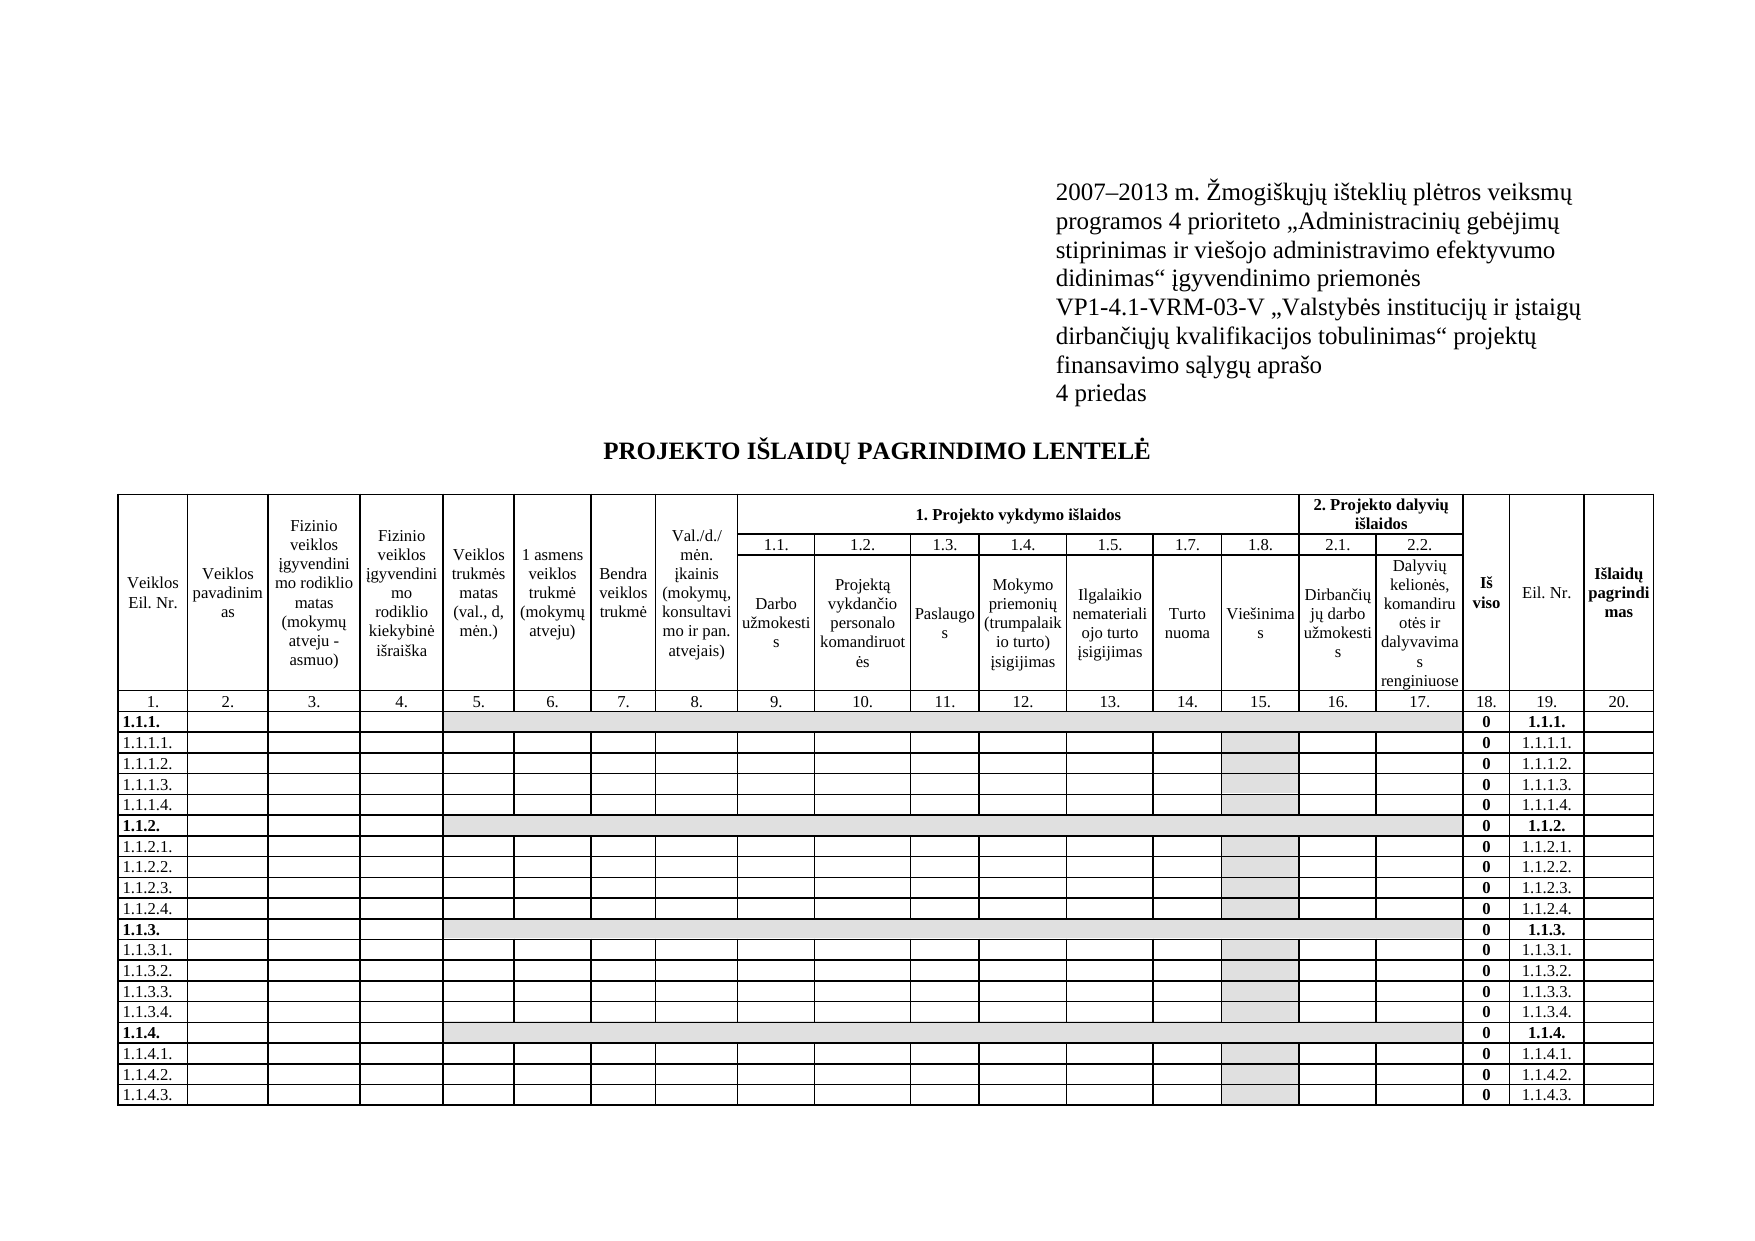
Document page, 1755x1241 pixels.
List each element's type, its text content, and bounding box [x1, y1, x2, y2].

table_cell [1222, 754, 1298, 773]
table_cell [1585, 920, 1653, 938]
table_cell Paslaugos [911, 556, 978, 690]
table_cell [1222, 961, 1298, 980]
table_cell 1.1.2.3. [1510, 878, 1583, 897]
table_cell 1.1.3.2. [119, 961, 187, 980]
table_cell [444, 982, 513, 1001]
table_cell [592, 857, 655, 876]
table_cell [980, 982, 1066, 1001]
table_cell [1154, 940, 1221, 959]
table_cell 0 [1464, 837, 1509, 856]
table_cell [515, 837, 590, 856]
table_cell 1.1.4. [1510, 1023, 1583, 1042]
table_cell [738, 982, 814, 1001]
table_header 1 asmens veiklos trukmė (mokymų atveju) [515, 495, 590, 690]
table_cell [1300, 899, 1375, 918]
table_cell 1.1.2.4. [119, 899, 187, 918]
table_cell [188, 940, 267, 959]
table_cell [1585, 754, 1653, 773]
table_cell [1300, 1065, 1375, 1084]
table_cell [815, 774, 910, 793]
table_header Veiklos pavadinimas [188, 495, 267, 690]
table_cell [269, 1002, 359, 1021]
table_cell [1222, 774, 1298, 793]
table_cell [1377, 1044, 1462, 1063]
table_cell [444, 733, 513, 752]
table_cell 1.1.3.1. [1510, 940, 1583, 959]
table_cell [188, 878, 267, 897]
table_cell [361, 816, 442, 835]
table_cell [592, 961, 655, 980]
table_cell [592, 1002, 655, 1021]
table_cell [269, 878, 359, 897]
table_cell [738, 961, 814, 980]
table_cell [1585, 1065, 1653, 1084]
table_cell 1.1.3.2. [1510, 961, 1583, 980]
table_cell 15. [1222, 691, 1298, 711]
table_cell [1377, 961, 1462, 980]
table_cell [980, 1044, 1066, 1063]
table_cell [515, 1002, 590, 1021]
table_cell [444, 816, 1462, 835]
table_cell [444, 1044, 513, 1063]
table_cell 14. [1154, 691, 1221, 711]
table_cell [361, 899, 442, 918]
table_cell [1585, 878, 1653, 897]
table_cell [515, 795, 590, 814]
table_cell [1300, 1002, 1375, 1021]
text PROJEKTO IŠLAIDŲ PAGRINDIMO LENTELĖ [118, 436, 1636, 465]
table_cell [911, 1002, 978, 1021]
table_cell [361, 837, 442, 856]
table_cell [361, 878, 442, 897]
table_cell [269, 795, 359, 814]
table_cell [269, 940, 359, 959]
table_cell [911, 774, 978, 793]
table_cell 1.1.1.1. [119, 733, 187, 752]
table_cell 1.1.1.2. [1510, 754, 1583, 773]
table_cell 0 [1464, 878, 1509, 897]
table_cell [1067, 1085, 1152, 1104]
table_cell [815, 795, 910, 814]
table_cell [1585, 1002, 1653, 1021]
table_cell [1222, 940, 1298, 959]
table_cell [1585, 1044, 1653, 1063]
table_cell 11. [911, 691, 978, 711]
table_cell [656, 857, 737, 876]
table_cell [1067, 878, 1152, 897]
table_cell [656, 961, 737, 980]
table_cell [656, 733, 737, 752]
table_cell [188, 712, 267, 731]
table_cell [1377, 754, 1462, 773]
table_cell [515, 733, 590, 752]
table_cell [515, 899, 590, 918]
table_cell [1585, 899, 1653, 918]
table_cell [980, 899, 1066, 918]
table_cell [815, 1065, 910, 1084]
table_cell 1.8. [1222, 535, 1298, 554]
table_cell [656, 795, 737, 814]
table_cell 1.1.4.2. [119, 1065, 187, 1084]
table_cell 0 [1464, 754, 1509, 773]
table_cell [1300, 733, 1375, 752]
table_cell [444, 1023, 1462, 1042]
table_cell 19. [1510, 691, 1583, 711]
table_cell [1222, 1065, 1298, 1084]
table_cell [1377, 857, 1462, 876]
table_cell [980, 961, 1066, 980]
table_cell [1222, 837, 1298, 856]
table_cell [1067, 795, 1152, 814]
table_cell [656, 1044, 737, 1063]
table_header Eil. Nr. [1510, 495, 1583, 690]
table_cell [1377, 899, 1462, 918]
table_header 2. Projekto dalyvių išlaidos [1300, 495, 1462, 533]
table_cell [361, 857, 442, 876]
table_cell [1585, 961, 1653, 980]
table_cell [815, 878, 910, 897]
table_cell [361, 795, 442, 814]
table_cell [1222, 1085, 1298, 1104]
table_cell [815, 754, 910, 773]
table_cell 1.1.4.1. [119, 1044, 187, 1063]
table_cell [1067, 837, 1152, 856]
table_cell [1585, 982, 1653, 1001]
table_cell [1154, 837, 1221, 856]
table_cell 0 [1464, 1023, 1509, 1042]
table_cell [269, 920, 359, 938]
table_cell 1.1.2. [1510, 816, 1583, 835]
table_cell [980, 774, 1066, 793]
table_cell 1.7. [1154, 535, 1221, 554]
table_cell 1.5. [1067, 535, 1152, 554]
table_header Bendra veiklos trukmė [592, 495, 655, 690]
table_cell [515, 878, 590, 897]
table_cell [911, 754, 978, 773]
table_cell [592, 899, 655, 918]
table_cell [656, 982, 737, 1001]
table_cell [656, 837, 737, 856]
table_cell 1.1.1. [119, 712, 187, 731]
table_cell [911, 899, 978, 918]
table_cell 2. [188, 691, 267, 711]
table_cell [361, 712, 442, 731]
table_cell [1377, 1002, 1462, 1021]
table_cell [1154, 795, 1221, 814]
table_cell [1067, 899, 1152, 918]
table_cell [815, 1044, 910, 1063]
table_cell [656, 899, 737, 918]
table_cell 20. [1585, 691, 1653, 711]
table_cell [444, 754, 513, 773]
table_cell [444, 795, 513, 814]
table_cell [1585, 940, 1653, 959]
table_cell [444, 920, 1462, 938]
table_cell 1.1.3.4. [1510, 1002, 1583, 1021]
table_cell 7. [592, 691, 655, 711]
table_cell [592, 1044, 655, 1063]
table_cell 1.1.4.3. [1510, 1085, 1583, 1104]
table_cell [911, 1085, 978, 1104]
table_cell 0 [1464, 774, 1509, 793]
table_cell [188, 899, 267, 918]
table_cell 2.1. [1300, 535, 1375, 554]
table_cell [1222, 795, 1298, 814]
table_cell 1.1.4.2. [1510, 1065, 1583, 1084]
table_cell [269, 733, 359, 752]
table_cell Ilgalaikio nematerialiojo turto įsigijimas [1067, 556, 1152, 690]
table_cell 6. [515, 691, 590, 711]
table_cell [1067, 1002, 1152, 1021]
table_cell [1300, 774, 1375, 793]
table_cell [188, 733, 267, 752]
table_cell [269, 1085, 359, 1104]
table_cell [1300, 1044, 1375, 1063]
table_cell 1.1.4.1. [1510, 1044, 1583, 1063]
table_cell 0 [1464, 816, 1509, 835]
table_cell 0 [1464, 733, 1509, 752]
table_cell [1154, 857, 1221, 876]
table_cell [515, 982, 590, 1001]
table_cell [738, 1002, 814, 1021]
table_cell [738, 1065, 814, 1084]
table_cell [656, 754, 737, 773]
table_cell [361, 1065, 442, 1084]
table_cell [1585, 1085, 1653, 1104]
table_cell [738, 1044, 814, 1063]
table_cell [656, 940, 737, 959]
table_cell [1377, 733, 1462, 752]
table_cell [1377, 940, 1462, 959]
table_cell [269, 837, 359, 856]
table_cell 1.1.1. [1510, 712, 1583, 731]
table_cell 18. [1464, 691, 1509, 711]
table_cell [515, 754, 590, 773]
table_cell [1067, 1044, 1152, 1063]
table_cell [592, 1085, 655, 1104]
table_cell 1.4. [980, 535, 1066, 554]
table_cell [738, 795, 814, 814]
table_cell [656, 1065, 737, 1084]
table_cell [592, 878, 655, 897]
table_cell 0 [1464, 857, 1509, 876]
table_cell 1.1.1.4. [1510, 795, 1583, 814]
table_cell [815, 1085, 910, 1104]
table_cell [980, 1002, 1066, 1021]
table_cell [1154, 1085, 1221, 1104]
table_cell [1067, 961, 1152, 980]
table_cell 1.1.1.3. [1510, 774, 1583, 793]
table_cell 1.1.2. [119, 816, 187, 835]
table_cell [1300, 878, 1375, 897]
table_cell [188, 857, 267, 876]
table_cell [1154, 1044, 1221, 1063]
table_cell [188, 920, 267, 938]
text 4 priedas [1056, 378, 1636, 407]
table_cell 0 [1464, 920, 1509, 938]
table_cell [1154, 1002, 1221, 1021]
table_cell [592, 733, 655, 752]
table_cell [1300, 857, 1375, 876]
table_cell [1300, 837, 1375, 856]
table_cell [188, 982, 267, 1001]
table_cell [738, 940, 814, 959]
table_cell [515, 940, 590, 959]
table_cell [738, 899, 814, 918]
table_header Iš viso [1464, 495, 1509, 690]
table_cell 0 [1464, 1085, 1509, 1104]
table_header Val./d./ mėn. įkainis (mokymų, konsultavimo ir pan. atvejais) [656, 495, 737, 690]
table_cell [911, 1044, 978, 1063]
table_cell [515, 1085, 590, 1104]
table_cell 0 [1464, 1002, 1509, 1021]
table_cell [444, 899, 513, 918]
table_cell 0 [1464, 961, 1509, 980]
table_cell [815, 940, 910, 959]
table_cell [1585, 1023, 1653, 1042]
table_cell [592, 795, 655, 814]
table_cell [1300, 795, 1375, 814]
table_cell 0 [1464, 940, 1509, 959]
table_cell [361, 1044, 442, 1063]
table_cell [1377, 982, 1462, 1001]
table_cell [269, 774, 359, 793]
table_cell [980, 1085, 1066, 1104]
table_cell [361, 754, 442, 773]
table_cell [980, 878, 1066, 897]
table_cell [815, 961, 910, 980]
table_cell 12. [980, 691, 1066, 711]
table_cell [1154, 754, 1221, 773]
table_header Veiklos trukmės matas (val., d, mėn.) [444, 495, 513, 690]
table_cell [269, 961, 359, 980]
table_cell [592, 774, 655, 793]
table_header 1. Projekto vykdymo išlaidos [738, 495, 1298, 533]
table_cell [188, 795, 267, 814]
table_cell 1.1.3.3. [1510, 982, 1583, 1001]
table_cell [1377, 878, 1462, 897]
table_cell [1377, 1065, 1462, 1084]
table_cell Mokymo priemonių (trumpalaikio turto) įsigijimas [980, 556, 1066, 690]
table_cell Dirbančiųjų darbo užmokestis [1300, 556, 1375, 690]
table_cell [515, 961, 590, 980]
table_cell 0 [1464, 982, 1509, 1001]
table_cell [188, 961, 267, 980]
table_cell 1.1.2.1. [1510, 837, 1583, 856]
table_cell [911, 878, 978, 897]
table_cell [1585, 712, 1653, 731]
table_cell [1154, 878, 1221, 897]
table_cell 10. [815, 691, 910, 711]
table_cell [1585, 774, 1653, 793]
table_cell [444, 857, 513, 876]
table_cell [1067, 1065, 1152, 1084]
table_cell [1300, 1085, 1375, 1104]
table_cell [738, 1085, 814, 1104]
table_cell [361, 1023, 442, 1042]
table_cell Projektą vykdančio personalo komandiruotės [815, 556, 910, 690]
table_cell [515, 774, 590, 793]
table_cell [444, 712, 1462, 731]
table_cell [444, 1065, 513, 1084]
table_cell [269, 857, 359, 876]
table_cell [980, 754, 1066, 773]
table_cell [738, 878, 814, 897]
table_cell [1585, 837, 1653, 856]
table_cell [1377, 795, 1462, 814]
table_cell [269, 1023, 359, 1042]
table_cell [1067, 857, 1152, 876]
table_cell 1.1.4.3. [119, 1085, 187, 1104]
table_cell [738, 754, 814, 773]
table_cell 5. [444, 691, 513, 711]
table_cell [980, 940, 1066, 959]
table_cell 1.1.3. [1510, 920, 1583, 938]
table_header Fizinio veiklos įgyvendinimo rodiklio kiekybinė išraiška [361, 495, 442, 690]
table_cell [980, 795, 1066, 814]
table_cell [1300, 940, 1375, 959]
table_cell [1222, 878, 1298, 897]
table_cell 17. [1377, 691, 1462, 711]
table_cell 1.1.1.2. [119, 754, 187, 773]
table_cell [911, 837, 978, 856]
table_cell [980, 837, 1066, 856]
table_cell [269, 754, 359, 773]
table_cell [444, 774, 513, 793]
table_cell [1067, 754, 1152, 773]
table_cell [444, 837, 513, 856]
table_cell [361, 774, 442, 793]
table_cell [1585, 816, 1653, 835]
table_header Išlaidų pagrindimas [1585, 495, 1653, 690]
table_cell [592, 1065, 655, 1084]
table_cell [815, 837, 910, 856]
table_cell 0 [1464, 795, 1509, 814]
table_cell [188, 837, 267, 856]
table_header Fizinio veiklos įgyvendinimo rodiklio matas (mokymų atveju -asmuo) [269, 495, 359, 690]
table_header Veiklos Eil. Nr. [119, 495, 187, 690]
table_cell [188, 1002, 267, 1021]
table_cell 4. [361, 691, 442, 711]
table_cell [1222, 733, 1298, 752]
table_cell 0 [1464, 1065, 1509, 1084]
table_cell [188, 754, 267, 773]
table_cell Turto nuoma [1154, 556, 1221, 690]
table_cell [269, 712, 359, 731]
table_cell [1222, 1044, 1298, 1063]
table_cell [1154, 733, 1221, 752]
table_cell 1.1.1.1. [1510, 733, 1583, 752]
table_cell 1.1.2.1. [119, 837, 187, 856]
table_cell [592, 837, 655, 856]
table_cell 1.1. [738, 535, 814, 554]
table_cell [738, 774, 814, 793]
table_cell [515, 857, 590, 876]
table_cell [361, 733, 442, 752]
table_cell [269, 816, 359, 835]
table_cell [1222, 899, 1298, 918]
table_cell [592, 754, 655, 773]
table_cell [1222, 1002, 1298, 1021]
table_cell [980, 733, 1066, 752]
table_cell [1300, 961, 1375, 980]
table_cell 1.1.3.3. [119, 982, 187, 1001]
table_cell [656, 774, 737, 793]
table_cell [269, 899, 359, 918]
table_cell [188, 816, 267, 835]
table_cell Viešinimas [1222, 556, 1298, 690]
table_cell [269, 982, 359, 1001]
table_cell 1.1.2.2. [119, 857, 187, 876]
table_cell [738, 733, 814, 752]
table_cell 1.1.2.4. [1510, 899, 1583, 918]
table_cell [1377, 1085, 1462, 1104]
table_cell 1.1.3. [119, 920, 187, 938]
table_cell 1.1.3.1. [119, 940, 187, 959]
table_cell [1585, 857, 1653, 876]
table_cell [980, 857, 1066, 876]
table_cell [815, 982, 910, 1001]
table_cell 16. [1300, 691, 1375, 711]
table_cell 2.2. [1377, 535, 1462, 554]
table_cell 0 [1464, 899, 1509, 918]
table_cell [738, 837, 814, 856]
table_cell [188, 774, 267, 793]
table_cell 1.1.2.3. [119, 878, 187, 897]
table_cell [815, 1002, 910, 1021]
text VP1-4.1-VRM-03-V „Valstybės institucijų ir įstaigų dirbančiųjų kvalifikacijos tobulinimas“ projektų finansavimo sąlygų aprašo [1056, 292, 1636, 378]
table_cell [656, 1002, 737, 1021]
table_cell 13. [1067, 691, 1152, 711]
table_cell [1377, 837, 1462, 856]
table_cell [444, 961, 513, 980]
table_cell [1585, 795, 1653, 814]
table_cell [1067, 733, 1152, 752]
table_cell [592, 982, 655, 1001]
table_cell [188, 1044, 267, 1063]
table_cell [1154, 774, 1221, 793]
table_cell [269, 1044, 359, 1063]
table_cell [1154, 961, 1221, 980]
table_cell [444, 1002, 513, 1021]
table_cell [444, 940, 513, 959]
table_cell 1.1.1.3. [119, 774, 187, 793]
table_cell [911, 795, 978, 814]
table_cell [188, 1023, 267, 1042]
table_cell 1.1.4. [119, 1023, 187, 1042]
table_cell [515, 1044, 590, 1063]
table_cell [1300, 982, 1375, 1001]
table_cell [1154, 982, 1221, 1001]
table_cell [1154, 899, 1221, 918]
table_cell [911, 940, 978, 959]
table_cell [188, 1085, 267, 1104]
table_cell [911, 1065, 978, 1084]
table_cell [815, 857, 910, 876]
table_cell [515, 1065, 590, 1084]
table_cell [1377, 774, 1462, 793]
table_cell 0 [1464, 1044, 1509, 1063]
table_cell [911, 982, 978, 1001]
table_cell [1067, 982, 1152, 1001]
table_cell [815, 733, 910, 752]
table_cell [361, 1085, 442, 1104]
table_cell 1.1.1.4. [119, 795, 187, 814]
table_cell [656, 1085, 737, 1104]
table_cell [911, 733, 978, 752]
table_cell [738, 857, 814, 876]
table_cell Dalyvių kelionės, komandiruotės ir dalyvavimas renginiuose [1377, 556, 1462, 690]
table_cell 1.2. [815, 535, 910, 554]
table_cell [188, 1065, 267, 1084]
table_cell 8. [656, 691, 737, 711]
table_cell [361, 982, 442, 1001]
table_cell [1585, 733, 1653, 752]
table_cell [444, 878, 513, 897]
table_cell [911, 961, 978, 980]
text 2007–2013 m. Žmogiškųjų išteklių plėtros veiksmų programos 4 prioriteto „Administracinių gebėjimų stiprinimas ir viešojo administravimo efektyvumo didinimas“ įgyvendinimo priemonės [1056, 177, 1636, 292]
table_cell [815, 899, 910, 918]
table_cell [1067, 774, 1152, 793]
table_cell 1.1.2.2. [1510, 857, 1583, 876]
table_cell [1222, 857, 1298, 876]
table_cell [980, 1065, 1066, 1084]
table_cell [592, 940, 655, 959]
table_cell [1222, 982, 1298, 1001]
table_cell 3. [269, 691, 359, 711]
table_cell 0 [1464, 712, 1509, 731]
table_cell [361, 961, 442, 980]
table_cell [361, 920, 442, 938]
table_cell [911, 857, 978, 876]
table_cell [444, 1085, 513, 1104]
table_cell [1300, 754, 1375, 773]
table_cell [361, 1002, 442, 1021]
table_cell [656, 878, 737, 897]
table_cell 1.1.3.4. [119, 1002, 187, 1021]
table_cell [361, 940, 442, 959]
table_cell 1. [119, 691, 187, 711]
table_cell 1.3. [911, 535, 978, 554]
table_cell [1154, 1065, 1221, 1084]
table_cell Darbo užmokestis [738, 556, 814, 690]
table_cell [1067, 940, 1152, 959]
table_cell [269, 1065, 359, 1084]
table_cell 9. [738, 691, 814, 711]
